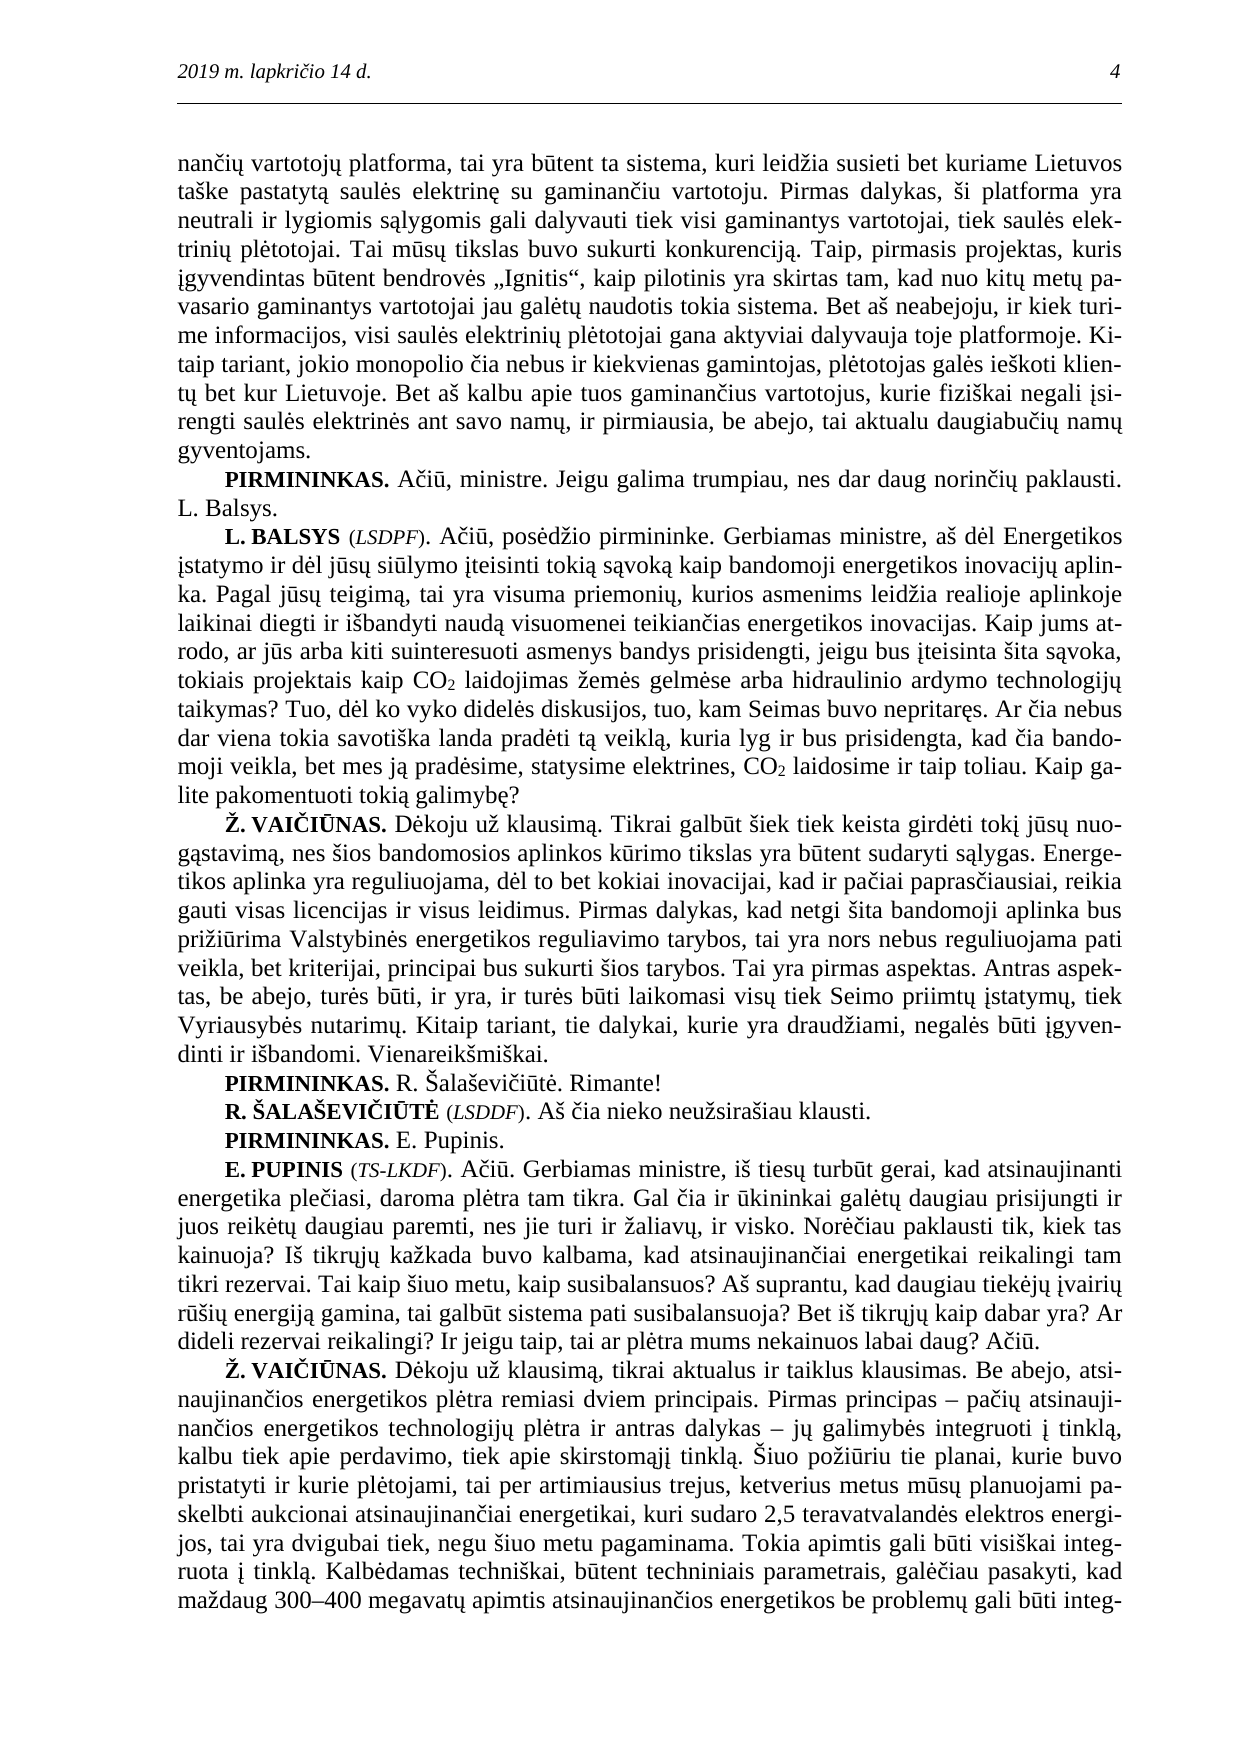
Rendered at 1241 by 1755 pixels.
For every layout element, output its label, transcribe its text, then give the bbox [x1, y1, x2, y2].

text Ž. VAIČIŪNAS. Dė­ko­ju už klau­si­mą. Tik­rai gal­būt šiek tiek keis­ta gir­dė­ti to­kį jū­sų nuo­gąs­ta­vi­mą, nes šios ban­do­mo­sios ap­lin­kos kū­ri­mo tiks­las yra bū­tent su­da­ry­ti są­ly­gas. Ener­ge­ti­kos ap­lin­ka yra re­gu­liuo­ja­ma, dėl to bet ko­kiai ino­va­ci­jai, kad ir pa­čiai pa­pras­čiau­siai, rei­kia gau­ti vi­sas li­cen­ci­jas ir vi­sus lei­di­mus. Pir­mas da­ly­kas, kad net­gi ši­ta ban­do­mo­ji ap­lin­ka bus pri­žiū­ri­ma Vals­ty­bi­nės ener­ge­ti­kos re­gu­lia­vi­mo ta­ry­bos, tai yra nors ne­bus re­gu­liuo­ja­ma pa­ti veik­la, bet kri­te­ri­jai, prin­ci­pai bus su­kur­ti šios ta­ry­bos. Tai yra pir­mas as­pek­tas. Ant­ras as­pek­tas, be abe­jo, tu­rės bū­ti, ir yra, ir tu­rės bū­ti lai­ko­ma­si vi­sų tiek Sei­mo pri­im­tų įsta­ty­mų, tiek Vy­riau­sy­bės nu­ta­ri­mų. Ki­taip ta­riant, tie da­ly­kai, ku­rie yra drau­džia­mi, ne­ga­lės bū­ti įgy­ven­din­ti ir iš­ban­do­mi. Vie­na­reikš­miš­kai. [177, 809, 1122, 1068]
text L. BALSYS (LSDPF). Ačiū, po­sė­džio pir­mi­nin­ke. Ger­bia­mas mi­nist­re, aš dėl Ener­ge­ti­kos įsta­ty­mo ir dėl jū­sų siū­ly­mo įtei­sin­ti to­kią są­vo­ką kaip ban­do­mo­ji ener­ge­ti­kos ino­va­ci­jų ap­lin­ka. Pa­gal jū­sų tei­gi­mą, tai yra vi­su­ma prie­mo­nių, ku­rios as­me­nims lei­džia re­a­lio­je ap­lin­ko­je lai­ki­nai dieg­ti ir iš­ban­dy­ti nau­dą vi­suo­me­nei tei­kian­čias ener­ge­ti­kos ino­va­ci­jas. Kaip jums at­ro­do, ar jūs ar­ba ki­ti su­in­te­re­suo­ti as­me­nys ban­dys pri­si­deng­ti, jei­gu bus įtei­sin­ta ši­ta są­vo­ka, to­kiais pro­jek­tais kaip CO2 lai­do­ji­mas že­mės gel­mė­se ar­ba hid­rau­li­nio ar­dy­mo tech­no­lo­gi­jų tai­ky­mas? Tuo, dėl ko vy­ko di­de­lės dis­ku­si­jos, tuo, kam Sei­mas bu­vo ne­pri­ta­ręs. Ar čia ne­bus dar vie­na to­kia sa­vo­tiš­ka lan­da pra­dė­ti tą veik­lą, ku­ria lyg ir bus pri­si­deng­ta, kad čia ban­do­mo­ji veik­la, bet mes ją pra­dė­si­me, sta­ty­si­me elek­tri­nes, CO2 lai­do­si­me ir taip to­liau. Kaip ga­li­te pa­ko­men­tuo­ti to­kią ga­li­my­bę? [177, 521, 1122, 809]
text R. ŠALAŠEVIČIŪTĖ (LSDDF). Aš čia nie­ko ne­už­si­ra­šiau klaus­ti. [177, 1096, 1122, 1125]
text PIRMININKAS. E. Pu­pi­nis. [177, 1125, 1122, 1154]
text PIRMININKAS. R. Ša­la­še­vi­čiū­tė. Ri­man­te! [177, 1068, 1122, 1096]
text E. PUPINIS (TS-LKDF). Ačiū. Ger­bia­mas mi­nist­re, iš tie­sų tur­būt ge­rai, kad at­si­nau­ji­nan­ti ener­ge­ti­ka ple­čia­si, da­ro­ma plėt­ra tam tik­ra. Gal čia ir ūki­nin­kai ga­lė­tų dau­giau pri­si­jung­ti ir juos rei­kė­tų dau­giau pa­rem­ti, nes jie tu­ri ir ža­lia­vų, ir vis­ko. No­rė­čiau pa­klaus­ti tik, kiek tas kai­nuo­ja? Iš tik­rų­jų kaž­ka­da bu­vo kal­ba­ma, kad at­si­nau­ji­nan­čiai ener­ge­ti­kai rei­ka­lin­gi tam tik­ri re­zer­vai. Tai kaip šiuo me­tu, kaip su­si­ba­lan­suos? Aš su­pran­tu, kad dau­giau tie­kė­jų įvai­rių rū­šių ener­gi­ją ga­mi­na, tai gal­būt sis­te­ma pa­ti su­si­ba­lan­suo­ja? Bet iš tik­rų­jų kaip da­bar yra? Ar di­de­li re­zer­vai rei­ka­lin­gi? Ir jei­gu taip, tai ar plėt­ra mums ne­kai­nuos la­bai daug? Ačiū. [177, 1154, 1122, 1355]
text nan­čių var­to­to­jų plat­for­ma, tai yra bū­tent ta sis­te­ma, ku­ri lei­džia su­sie­ti bet ku­ria­me Lie­tu­vos taš­ke pa­sta­ty­tą sau­lės elek­tri­nę su ga­mi­nan­čiu var­to­to­ju. Pir­mas da­ly­kas, ši plat­for­ma yra neut­ra­li ir ly­gio­mis są­ly­go­mis ga­li da­ly­vau­ti tiek vi­si ga­mi­nan­tys var­to­to­jai, tiek sau­lės elek­tri­nių plė­to­to­jai. Tai mū­sų tiks­las bu­vo su­kur­ti kon­ku­ren­ci­ją. Taip, pir­ma­sis pro­jek­tas, ku­ris įgy­ven­din­tas bū­tent ben­dro­vės „Ig­ni­tis“, kaip pi­lo­ti­nis yra skir­tas tam, kad nuo ki­tų me­tų pa­va­sa­rio ga­mi­nan­tys var­to­to­jai jau ga­lė­tų nau­do­tis to­kia sis­te­ma. Bet aš ne­abe­jo­ju, ir kiek tu­ri­me in­for­ma­ci­jos, vi­si sau­lės elek­tri­nių plė­to­to­jai ga­na ak­ty­viai da­ly­vau­ja to­je plat­for­mo­je. Ki­taip ta­riant, jo­kio mo­no­po­lio čia ne­bus ir kiek­vie­nas ga­min­to­jas, plė­to­to­jas ga­lės ieš­ko­ti klien­tų bet kur Lie­tu­vo­je. Bet aš kal­bu apie tuos ga­mi­nan­čius var­to­to­jus, ku­rie fi­ziš­kai ne­ga­li įsi­reng­ti sau­lės elek­tri­nės ant sa­vo na­mų, ir pir­miau­sia, be abe­jo, tai ak­tu­a­lu dau­gia­bu­čių na­mų gy­ven­to­jams. [177, 148, 1122, 464]
text PIRMININKAS. Ačiū, mi­nist­re. Jei­gu ga­li­ma trum­piau, nes dar daug no­rin­čių pa­klaus­ti. L. Bal­sys. [177, 464, 1122, 521]
text Ž. VAIČIŪNAS. Dė­ko­ju už klau­si­mą, tik­rai ak­tu­a­lus ir taik­lus klau­si­mas. Be abe­jo, at­si­nau­ji­nan­čios ener­ge­ti­kos plėt­ra re­mia­si dviem prin­ci­pais. Pir­mas prin­ci­pas – pa­čių at­si­nau­ji­nan­čios ener­ge­ti­kos tech­no­lo­gi­jų plėt­ra ir ant­ras da­ly­kas – jų ga­li­my­bės in­teg­ruo­ti į tin­klą, kal­bu tiek apie per­da­vi­mo, tiek apie skirs­to­mą­jį tin­klą. Šiuo po­žiū­riu tie pla­nai, ku­rie bu­vo pri­sta­ty­ti ir ku­rie plė­to­ja­mi, tai per ar­ti­miau­sius tre­jus, ket­ve­rius me­tus mū­sų pla­nuo­ja­mi pa­skelb­ti auk­cio­nai at­si­nau­ji­nan­čiai ener­ge­ti­kai, ku­ri su­da­ro 2,5 te­ra­vat­va­lan­dės elek­tros ener­gi­jos, tai yra dvi­gu­bai tiek, ne­gu šiuo me­tu pa­ga­mi­na­ma. To­kia ap­im­tis ga­li bū­ti vi­siš­kai in­teg­ruo­ta į tin­klą. Kal­bė­da­mas tech­niš­kai, bū­tent tech­ni­niais pa­ra­met­rais, ga­lė­čiau pa­sa­ky­ti, kad maž­daug 300–400 me­ga­va­tų ap­im­tis at­si­nau­ji­nan­čios ener­ge­ti­kos be pro­ble­mų ga­li bū­ti in­teg­ [177, 1355, 1122, 1614]
